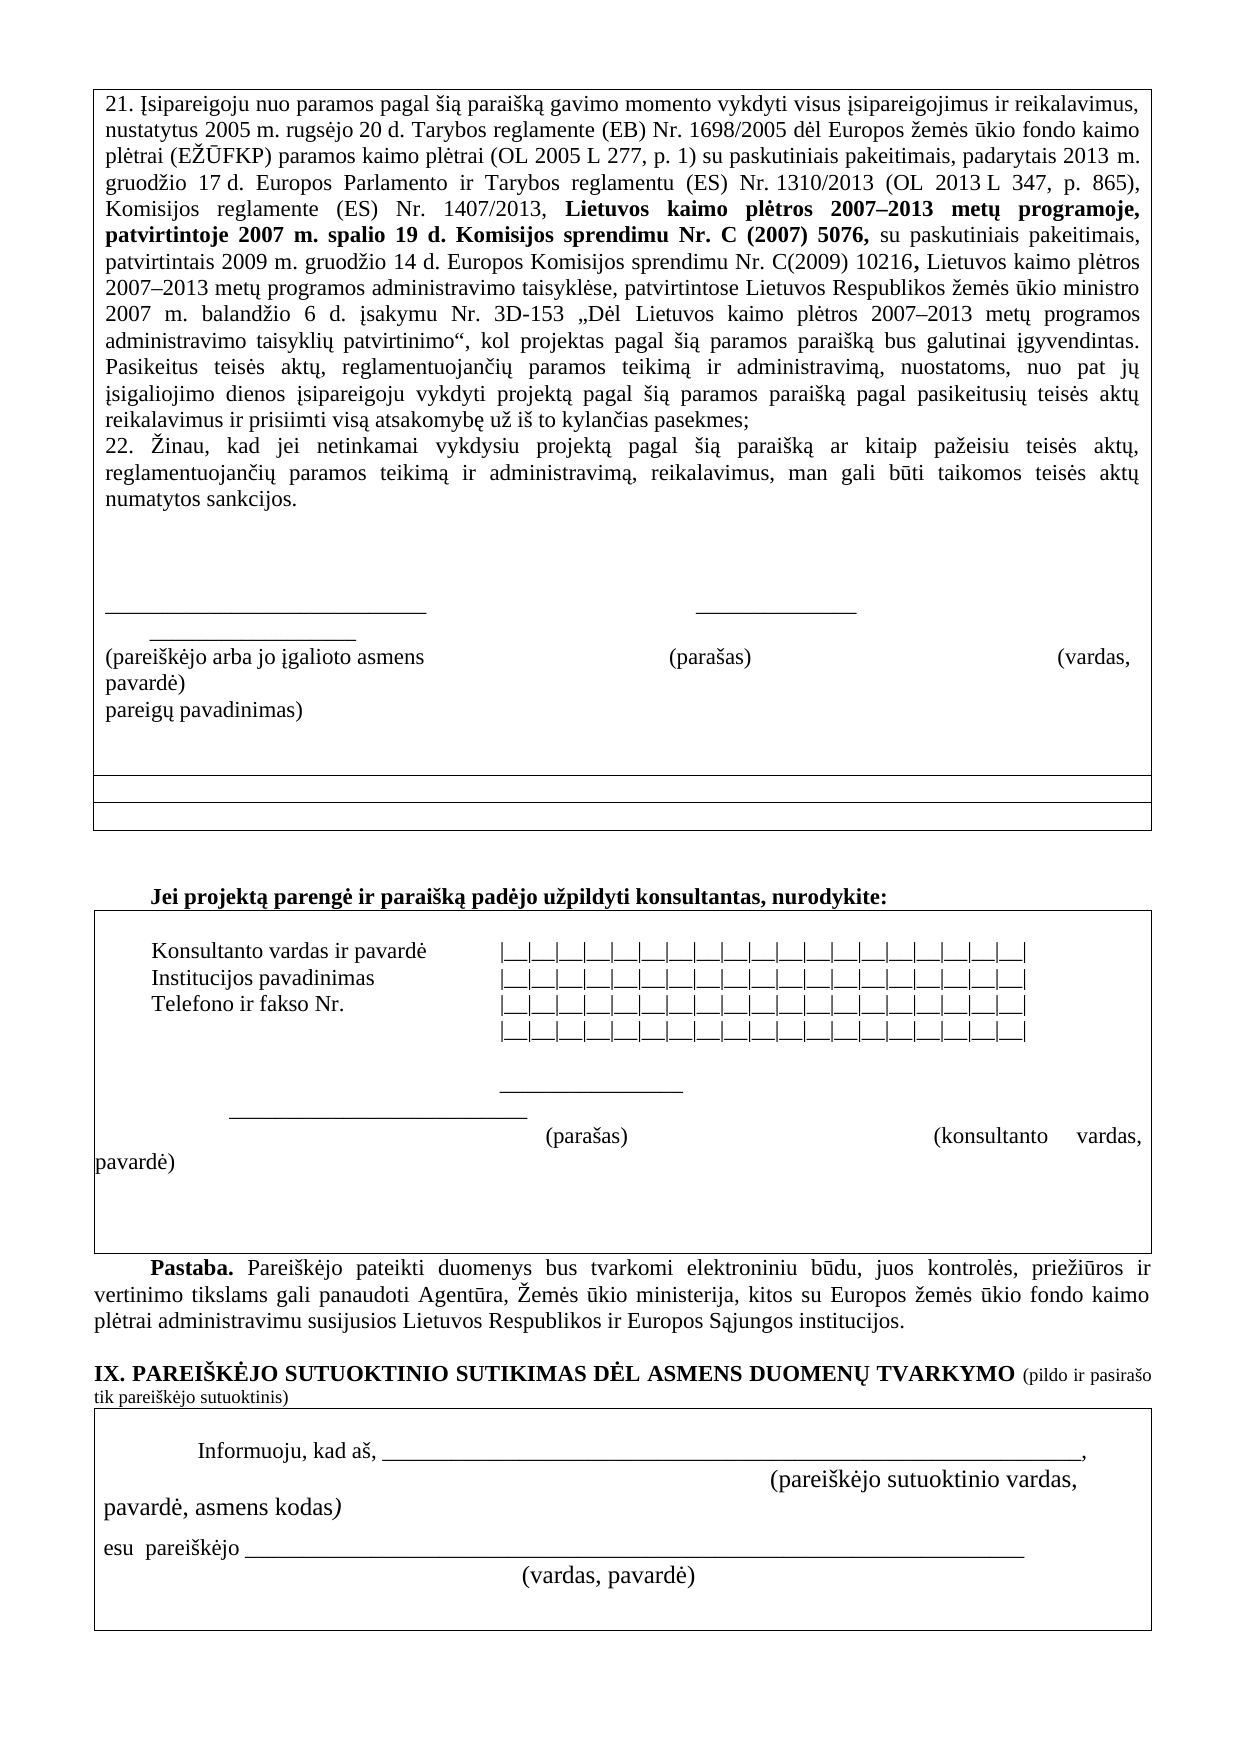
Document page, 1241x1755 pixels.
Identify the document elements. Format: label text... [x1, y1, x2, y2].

text Institucijos pavadinimas |__|__|__|__|__|__|__|__|__|__|__|__|__|__|__|__|__|__|__| [95, 962, 1151, 989]
text esu pareiškėjo ____________________________________________________________________ [95, 1531, 1151, 1557]
text (pareiškėjo sutuoktinio vardas, pavardė, asmens kodas) [95, 1461, 1151, 1521]
text Telefono ir fakso Nr. |__|__|__|__|__|__|__|__|__|__|__|__|__|__|__|__|__|__|__| [95, 989, 1151, 1015]
table_cell [94, 803, 1151, 830]
text Konsultanto vardas ir pavardė |__|__|__|__|__|__|__|__|__|__|__|__|__|__|__|__|__|__|__| [95, 936, 1151, 962]
text |__|__|__|__|__|__|__|__|__|__|__|__|__|__|__|__|__|__|__| [95, 1015, 1151, 1068]
table_cell [94, 776, 1151, 802]
table_header 21. Įsipareigoju nuo paramos pagal šią paraišką gavimo momento vykdyti visus įsipareigojimus ir reikalavimus, nustatytus 2005 m. rugsėjo 20 d. Tarybos reglamente (EB) Nr. 1698/2005 dėl Europos žemės ūkio fondo kaimo plėtrai (EŽŪFKP) paramos kaimo plėtrai (OL 2005 L 277, p. 1) su paskutiniais pakeitimais, padarytais 2013 m. gruodžio 17 d. Europos Parlamento ir Tarybos reglamentu (ES) Nr. 1310/2013 (OL 2013 L 347, p. 865), Komisijos reglamente (ES) Nr. 1407/2013, Lietuvos kaimo plėtros 2007–2013 metų programoje, patvirtintoje 2007 m. spalio 19 d. Komisijos sprendimu Nr. C (2007) 5076, su paskutiniais pakeitimais, patvirtintais 2009 m. gruodžio 14 d. Europos Komisijos sprendimu Nr. C(2009) 10216, Lietuvos kaimo plėtros 2007–2013 metų programos administravimo taisyklėse, patvirtintose Lietuvos Respublikos žemės ūkio ministro 2007 m. balandžio 6 d. įsakymu Nr. 3D-153 „Dėl Lietuvos kaimo plėtros 2007–2013 metų programos administravimo taisyklių patvirtinimo“, kol projektas pagal šią paramos paraišką bus galutinai įgyvendintas. Pasikeitus teisės aktų, reglamentuojančių paramos teikimą ir administravimą, nuostatoms, nuo pat jų įsigaliojimo dienos įsipareigoju vykdyti projektą pagal šią paramos paraišką pagal pasikeitusių teisės aktų reikalavimus ir prisiimti visą atsakomybę už iš to kylančias pasekmes; 22. Žinau, kad jei netinkamai vykdysiu projektą pagal šią paraišką ar kitaip pažeisiu teisės aktų, reglamentuojančių paramos teikimą ir administravimą, reikalavimus, man gali būti taikomos teisės aktų numatytos sankcijos. ____________________________ ______________ __________________ (pareiškėjo arba jo įgalioto asmens (parašas) (vardas, pavardė) pareigų pavadinimas) [94, 90, 1151, 775]
text (vardas, pavardė) [95, 1557, 1151, 1589]
text Informuoju, kad aš, _____________________________________________________________, [95, 1434, 1151, 1461]
text ________________ __________________________ [95, 1068, 1151, 1121]
text IX. PAREIŠKĖJO SUTUOKTINIO SUTIKIMAS DĖL ASMENS DUOMENŲ TVARKYMO (pildo ir pasirašo tik pareiškėjo sutuoktinis) [94, 1360, 1152, 1408]
text Jei projektą parengė ir paraišką padėjo užpildyti konsultantas, nurodykite: [94, 883, 1152, 910]
text (parašas) (konsultanto vardas, pavardė) [95, 1121, 1151, 1174]
text Pastaba. Pareiškėjo pateikti duomenys bus tvarkomi elektroniniu būdu, juos kontrolės, priežiūros ir vertinimo tikslams gali panaudoti Agentūra, Žemės ūkio ministerija, kitos su Europos žemės ūkio fondo kaimo plėtrai administravimu susijusios Lietuvos Respublikos ir Europos Sąjungos institucijos. [94, 1254, 1152, 1333]
